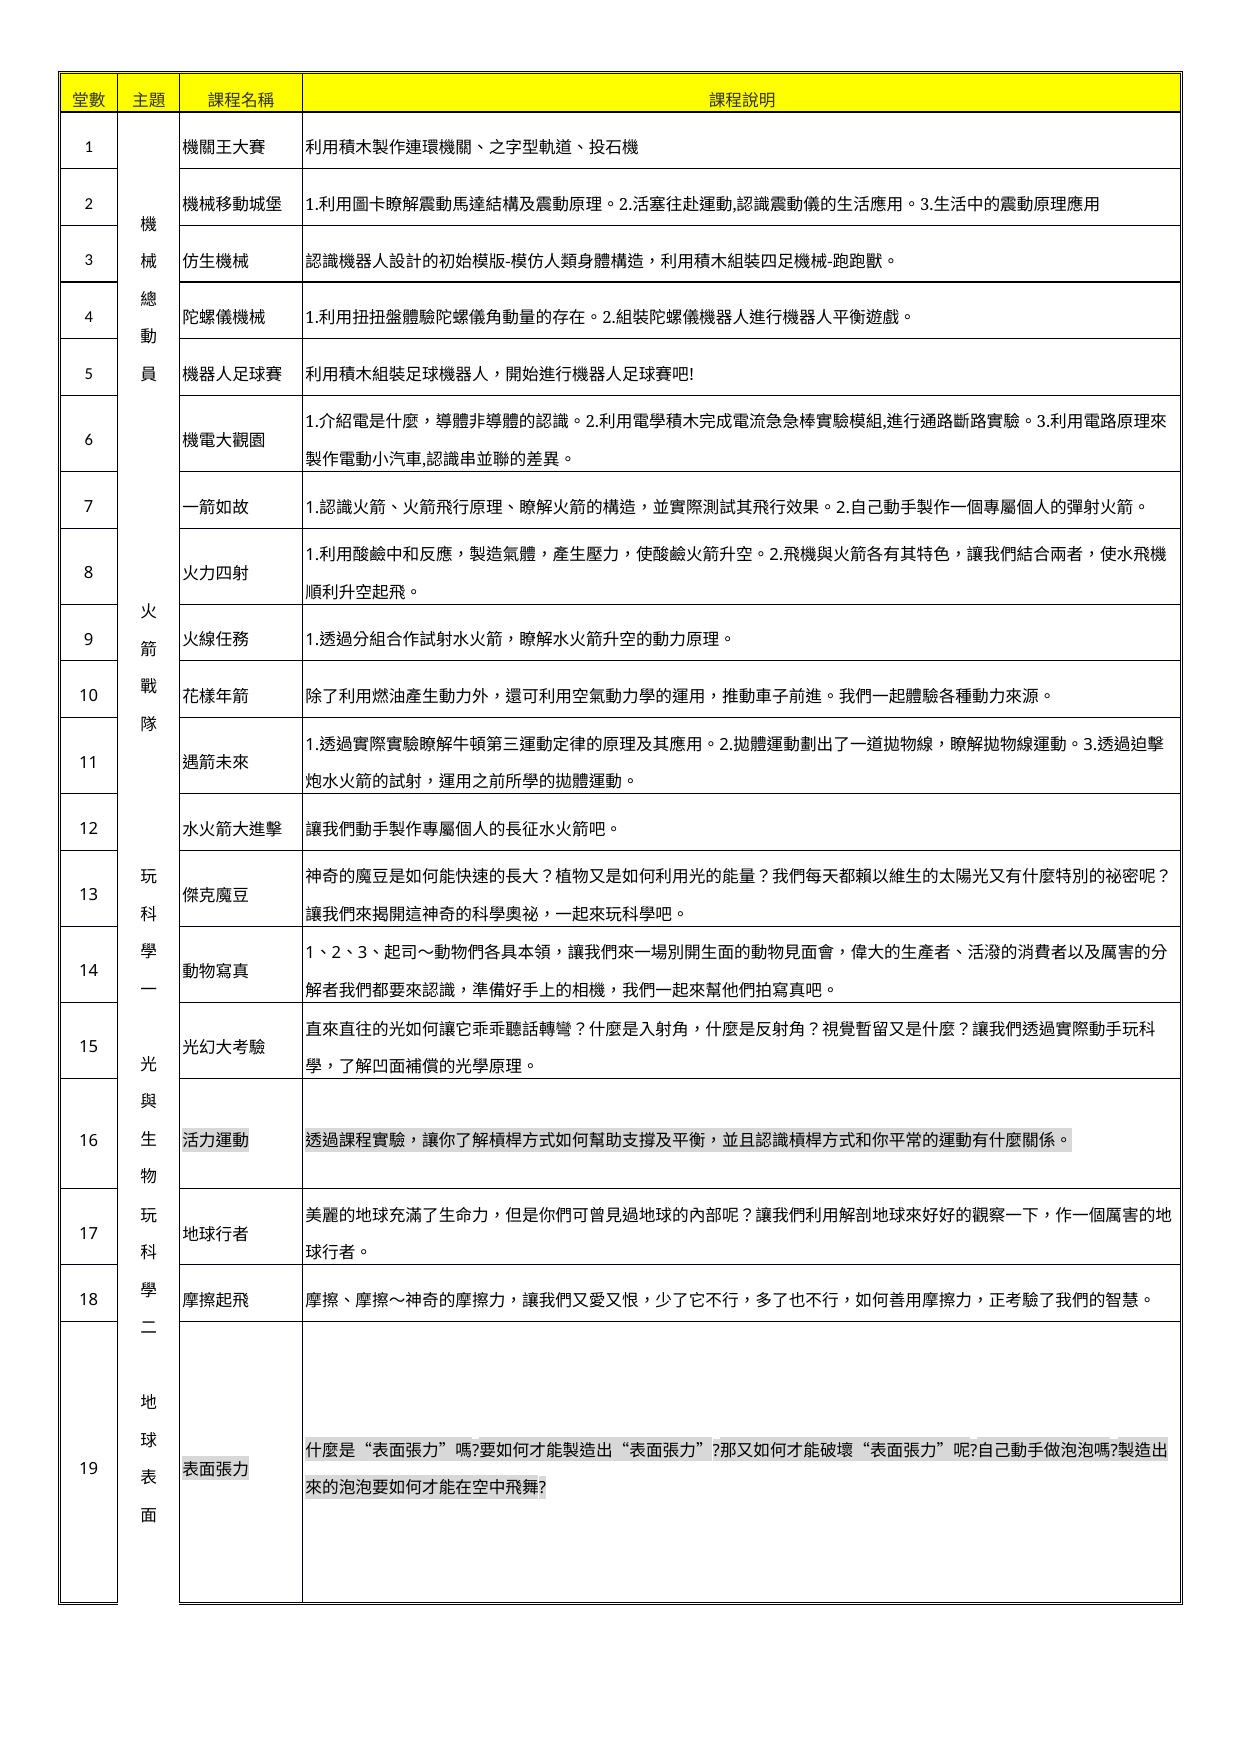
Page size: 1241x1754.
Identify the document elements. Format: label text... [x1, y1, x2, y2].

table_cell 機 械 總 動 員 [118, 113, 179, 471]
table_header 主題 [118, 74, 179, 111]
table_cell 3 [61, 226, 117, 281]
table_cell 什麼是“表面張力”嗎?要如何才能製造出“表面張力”?那又如何才能破壞“表面張力”呢?自己動手做泡泡嗎?製造出來的泡泡要如何才能在空中飛舞? [303, 1322, 1180, 1602]
table_cell 19 [61, 1322, 117, 1602]
table_cell 1 [61, 113, 117, 168]
table_cell 傑克魔豆 [180, 851, 302, 926]
table_cell 1.利用圖卡瞭解震動馬達結構及震動原理。2.活塞往赴運動,認識震動儀的生活應用。3.生活中的震動原理應用 [303, 169, 1180, 225]
table_cell 4 [61, 283, 117, 338]
table_header 課程名稱 [180, 74, 302, 111]
table_cell 玩 科 學 二 地 球 表 面 [118, 1188, 179, 1602]
table_cell 認識機器人設計的初始模版-模仿人類身體構造，利用積木組裝四足機械-跑跑獸。 [303, 226, 1180, 281]
table_cell 摩擦、摩擦～神奇的摩擦力，讓我們又愛又恨，少了它不行，多了也不行，如何善用摩擦力，正考驗了我們的智慧。 [303, 1265, 1180, 1321]
table_cell 水火箭大進擊 [180, 794, 302, 849]
table_cell 1、2、3、起司～動物們各具本領，讓我們來一場別開生面的動物見面會，偉大的生產者、活潑的消費者以及厲害的分解者我們都要來認識，準備好手上的相機，我們一起來幫他們拍寫真吧。 [303, 927, 1180, 1002]
table_cell 玩 科 學 一 光 與 生 物 [118, 850, 179, 1188]
table_cell 9 [61, 605, 117, 660]
table_cell 摩擦起飛 [180, 1265, 302, 1321]
table_cell 15 [61, 1003, 117, 1078]
table_cell 動物寫真 [180, 927, 302, 1002]
table_cell 火力四射 [180, 529, 302, 603]
table_cell 機電大觀園 [180, 396, 302, 471]
table_cell 光幻大考驗 [180, 1003, 302, 1078]
table_cell 5 [61, 339, 117, 395]
table_cell 利用積木組裝足球機器人，開始進行機器人足球賽吧! [303, 339, 1180, 395]
table_cell 11 [61, 718, 117, 793]
table_header 堂數 [61, 74, 117, 111]
table_cell 6 [61, 396, 117, 471]
table_cell 1.認識火箭、火箭飛行原理、瞭解火箭的構造，並實際測試其飛行效果。2.自己動手製作一個專屬個人的彈射火箭。 [303, 472, 1180, 527]
table_cell 機器人足球賽 [180, 339, 302, 395]
table_cell 仿生機械 [180, 226, 302, 281]
table_cell 遇箭未來 [180, 718, 302, 793]
table_cell 1.利用酸鹼中和反應，製造氣體，產生壓力，使酸鹼火箭升空。2.飛機與火箭各有其特色，讓我們結合兩者，使水飛機順利升空起飛。 [303, 529, 1180, 603]
table_cell 火線任務 [180, 605, 302, 660]
table_cell 地球行者 [180, 1189, 302, 1264]
table_cell 18 [61, 1265, 117, 1321]
table_cell 透過課程實驗，讓你了解槓桿方式如何幫助支撐及平衡，並且認識槓桿方式和你平常的運動有什麼關係。 [303, 1079, 1180, 1188]
table_cell 8 [61, 529, 117, 603]
table_cell 機關王大賽 [180, 113, 302, 168]
table_header 課程說明 [303, 74, 1180, 111]
table_cell 利用積木製作連環機關、之字型軌道、投石機 [303, 113, 1180, 168]
table_cell 活力運動 [180, 1079, 302, 1188]
table_cell 美麗的地球充滿了生命力，但是你們可曾見過地球的內部呢？讓我們利用解剖地球來好好的觀察一下，作一個厲害的地球行者。 [303, 1189, 1180, 1264]
table_cell 表面張力 [180, 1322, 302, 1602]
table_cell 直來直往的光如何讓它乖乖聽話轉彎？什麼是入射角，什麼是反射角？視覺暫留又是什麼？讓我們透過實際動手玩科學，了解凹面補償的光學原理。 [303, 1003, 1180, 1078]
table_cell 1.透過實際實驗瞭解牛頓第三運動定律的原理及其應用。2.拋體運動劃出了一道拋物線，瞭解拋物線運動。3.透過迫擊炮水火箭的試射，運用之前所學的拋體運動。 [303, 718, 1180, 793]
table_cell 16 [61, 1079, 117, 1188]
table_cell 10 [61, 661, 117, 717]
table_cell 13 [61, 851, 117, 926]
table_cell 陀螺儀機械 [180, 283, 302, 338]
table_cell 花樣年箭 [180, 661, 302, 717]
table_cell 火 箭 戰 隊 [118, 471, 179, 849]
table_cell 1.介紹電是什麼，導體非導體的認識。2.利用電學積木完成電流急急棒實驗模組,進行通路斷路實驗。3.利用電路原理來製作電動小汽車,認識串並聯的差異。 [303, 396, 1180, 471]
table_cell 1.透過分組合作試射水火箭，瞭解水火箭升空的動力原理。 [303, 605, 1180, 660]
table_cell 17 [61, 1189, 117, 1264]
table_cell 1.利用扭扭盤體驗陀螺儀角動量的存在。2.組裝陀螺儀機器人進行機器人平衡遊戲。 [303, 283, 1180, 338]
table_cell 機械移動城堡 [180, 169, 302, 225]
table_cell 神奇的魔豆是如何能快速的長大？植物又是如何利用光的能量？我們每天都賴以維生的太陽光又有什麼特別的祕密呢？讓我們來揭開這神奇的科學奧祕，一起來玩科學吧。 [303, 851, 1180, 926]
table_cell 2 [61, 169, 117, 225]
table_cell 7 [61, 472, 117, 527]
table_cell 12 [61, 794, 117, 849]
table_cell 除了利用燃油產生動力外，還可利用空氣動力學的運用，推動車子前進。我們一起體驗各種動力來源。 [303, 661, 1180, 717]
table_cell 一箭如故 [180, 472, 302, 527]
table_cell 14 [61, 927, 117, 1002]
table_cell 讓我們動手製作專屬個人的長征水火箭吧。 [303, 794, 1180, 849]
